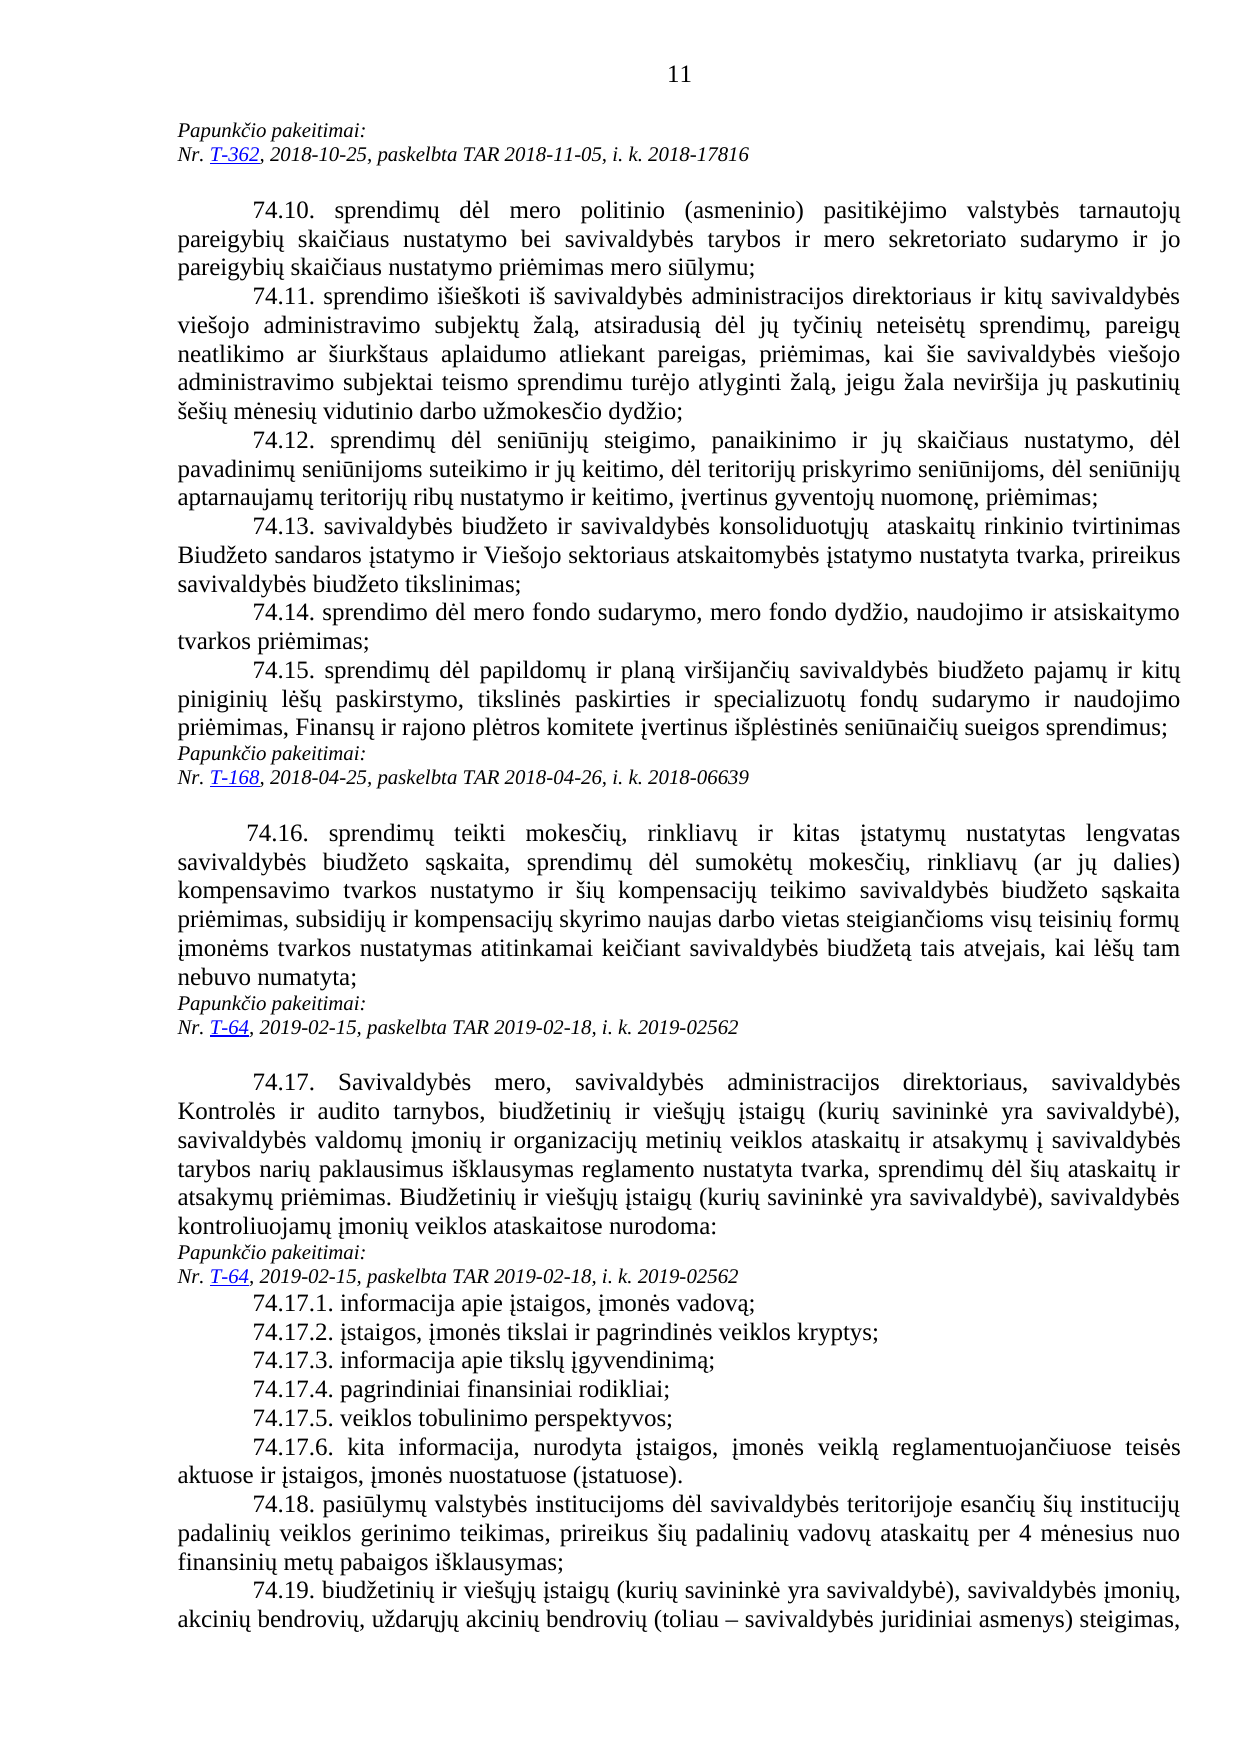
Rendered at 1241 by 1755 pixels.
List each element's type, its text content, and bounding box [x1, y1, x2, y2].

text 74.19. biudžetinių ir viešųjų įstaigų (kurių savininkė yra savivaldybė), savivaldybės įmonių, akcinių bendrovių, uždarųjų akcinių bendrovių (toliau – savivaldybės juridiniai asmenys) steigimas, [177, 1576, 1181, 1633]
text 74.15. sprendimų dėl papildomų ir planą viršijančių savivaldybės biudžeto pajamų ir kitų piniginių lėšų paskirstymo, tikslinės paskirties ir specializuotų fondų sudarymo ir naudojimo priėmimas, Finansų ir rajono plėtros komitete įvertinus išplėstinės seniūnaičių sueigos sprendimus; [177, 655, 1181, 741]
text 74.18. pasiūlymų valstybės institucijoms dėl savivaldybės teritorijoje esančių šių institucijų padalinių veiklos gerinimo teikimas, prireikus šių padalinių vadovų ataskaitų per 4 mėnesius nuo finansinių metų pabaigos išklausymas; [177, 1489, 1181, 1576]
text 74.13. savivaldybės biudžeto ir savivaldybės konsoliduotųjų ataskaitų rinkinio tvirtinimas Biudžeto sandaros įstatymo ir Viešojo sektoriaus atskaitomybės įstatymo nustatyta tvarka, prireikus savivaldybės biudžeto tikslinimas; [177, 511, 1181, 597]
text Papunkčio pakeitimai: [177, 1240, 1181, 1264]
text 74.17.3. informacija apie tikslų įgyvendinimą; [177, 1346, 1181, 1374]
text 74.17. Savivaldybės mero, savivaldybės administracijos direktoriaus, savivaldybės Kontrolės ir audito tarnybos, biudžetinių ir viešųjų įstaigų (kurių savininkė yra savivaldybė), savivaldybės valdomų įmonių ir organizacijų metinių veiklos ataskaitų ir atsakymų į savivaldybės tarybos narių paklausimus išklausymas reglamento nustatyta tvarka, sprendimų dėl šių ataskaitų ir atsakymų priėmimas. Biudžetinių ir viešųjų įstaigų (kurių savininkė yra savivaldybė), savivaldybės kontroliuojamų įmonių veiklos ataskaitose nurodoma: [177, 1067, 1181, 1240]
text 74.10. sprendimų dėl mero politinio (asmeninio) pasitikėjimo valstybės tarnautojų pareigybių skaičiaus nustatymo bei savivaldybės tarybos ir mero sekretoriato sudarymo ir jo pareigybių skaičiaus nustatymo priėmimas mero siūlymu; [177, 195, 1181, 281]
text 74.17.2. įstaigos, įmonės tikslai ir pagrindinės veiklos kryptys; [177, 1317, 1181, 1346]
text 74.14. sprendimo dėl mero fondo sudarymo, mero fondo dydžio, naudojimo ir atsiskaitymo tvarkos priėmimas; [177, 597, 1181, 655]
text Nr. T-64, 2019-02-15, paskelbta TAR 2019-02-18, i. k. 2019-02562 [177, 1264, 1181, 1288]
text Nr. T-168, 2018-04-25, paskelbta TAR 2018-04-26, i. k. 2018-06639 [177, 765, 1181, 789]
text 74.12. sprendimų dėl seniūnijų steigimo, panaikinimo ir jų skaičiaus nustatymo, dėl pavadinimų seniūnijoms suteikimo ir jų keitimo, dėl teritorijų priskyrimo seniūnijoms, dėl seniūnijų aptarnaujamų teritorijų ribų nustatymo ir keitimo, įvertinus gyventojų nuomonę, priėmimas; [177, 425, 1181, 511]
text Nr. T-362, 2018-10-25, paskelbta TAR 2018-11-05, i. k. 2018-17816 [177, 142, 1181, 166]
text 74.17.1. informacija apie įstaigos, įmonės vadovą; [177, 1288, 1181, 1317]
text 74.17.6. kita informacija, nurodyta įstaigos, įmonės veiklą reglamentuojančiuose teisės aktuose ir įstaigos, įmonės nuostatuose (įstatuose). [177, 1432, 1181, 1489]
text 74.16. sprendimų teikti mokesčių, rinkliavų ir kitas įstatymų nustatytas lengvatas savivaldybės biudžeto sąskaita, sprendimų dėl sumokėtų mokesčių, rinkliavų (ar jų dalies) kompensavimo tvarkos nustatymo ir šių kompensacijų teikimo savivaldybės biudžeto sąskaita priėmimas, subsidijų ir kompensacijų skyrimo naujas darbo vietas steigiančioms visų teisinių formų įmonėms tvarkos nustatymas atitinkamai keičiant savivaldybės biudžetą tais atvejais, kai lėšų tam nebuvo numatyta; [177, 818, 1181, 991]
text 74.11. sprendimo išieškoti iš savivaldybės administracijos direktoriaus ir kitų savivaldybės viešojo administravimo subjektų žalą, atsiradusią dėl jų tyčinių neteisėtų sprendimų, pareigų neatlikimo ar šiurkštaus aplaidumo atliekant pareigas, priėmimas, kai šie savivaldybės viešojo administravimo subjektai teismo sprendimu turėjo atlyginti žalą, jeigu žala neviršija jų paskutinių šešių mėnesių vidutinio darbo užmokesčio dydžio; [177, 281, 1181, 425]
text Papunkčio pakeitimai: [177, 991, 1181, 1015]
text 74.17.5. veiklos tobulinimo perspektyvos; [177, 1403, 1181, 1432]
text Nr. T-64, 2019-02-15, paskelbta TAR 2019-02-18, i. k. 2019-02562 [177, 1015, 1181, 1039]
text Papunkčio pakeitimai: [177, 741, 1181, 765]
text 74.17.4. pagrindiniai finansiniai rodikliai; [177, 1374, 1181, 1403]
text Papunkčio pakeitimai: [177, 118, 1181, 142]
